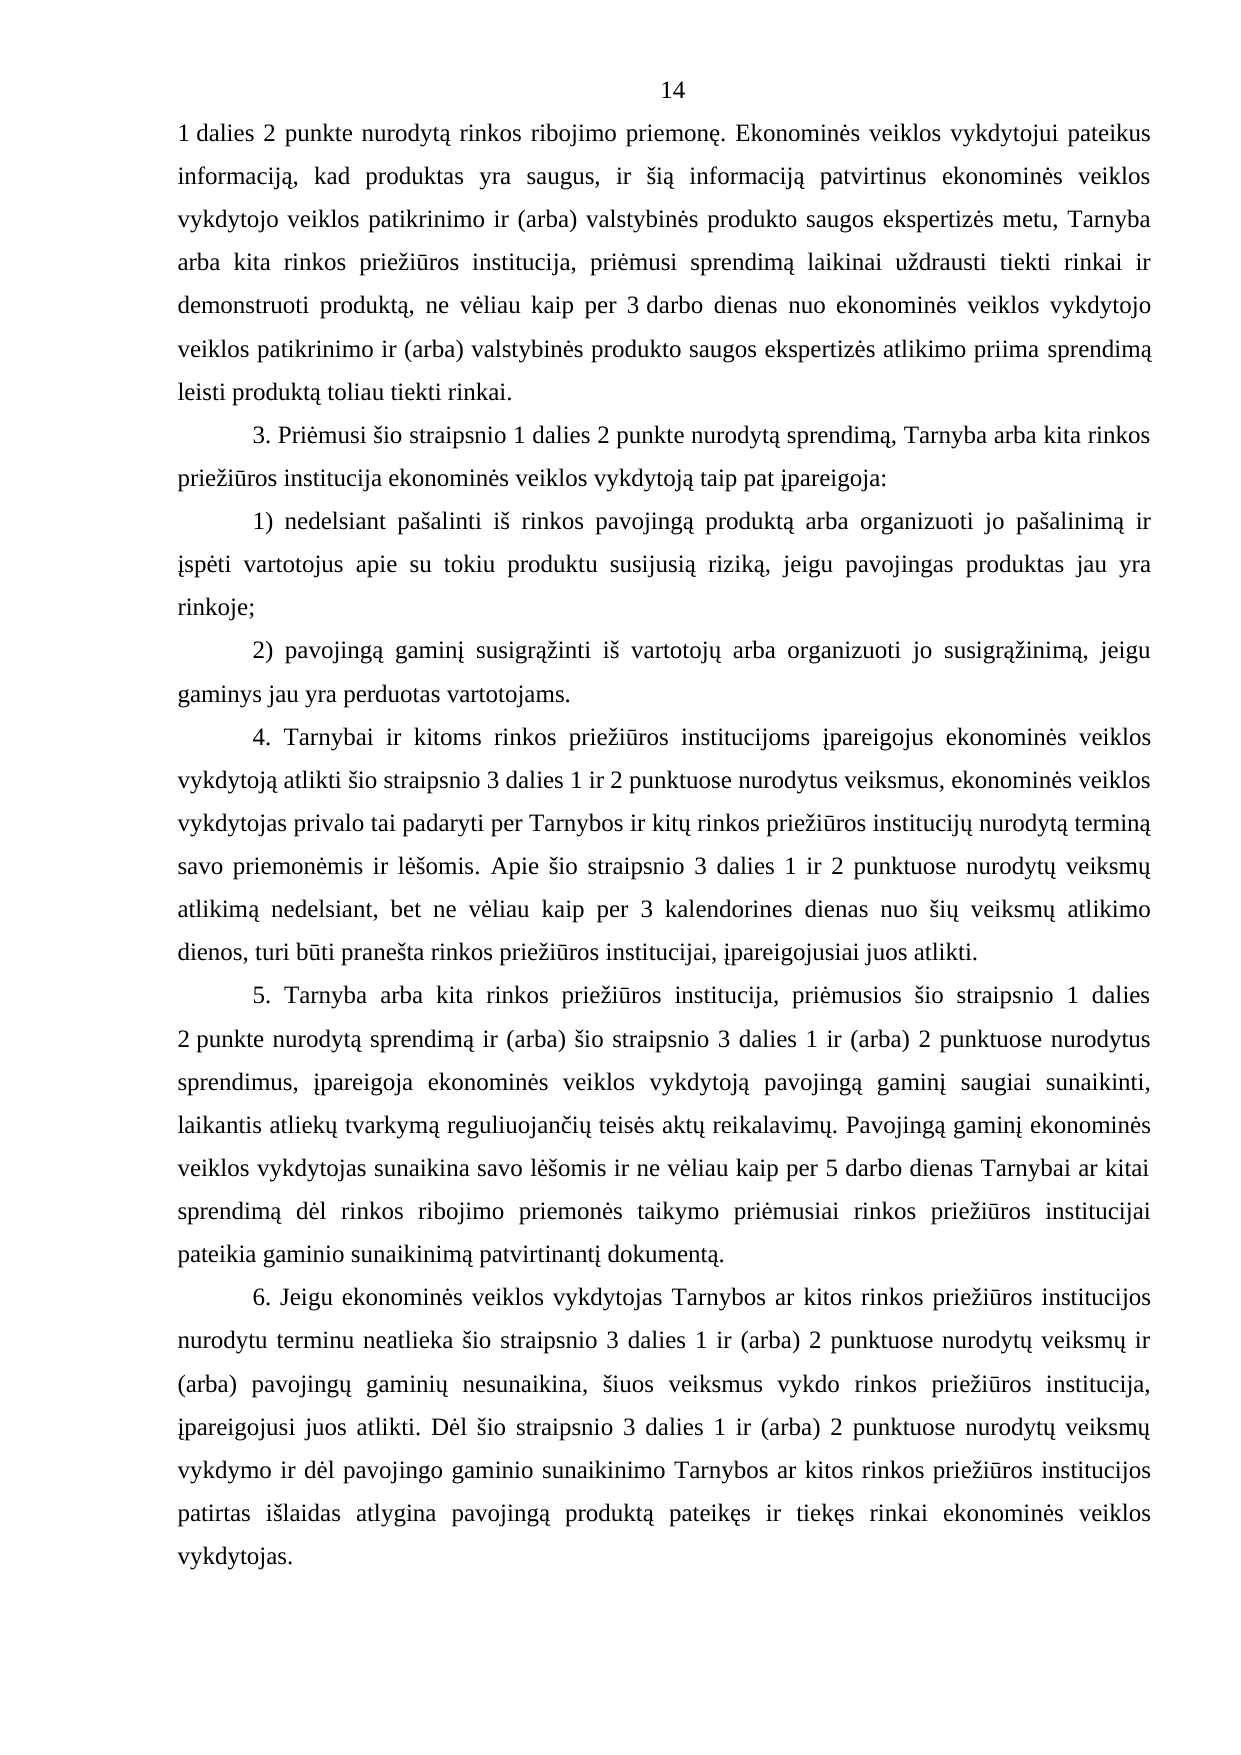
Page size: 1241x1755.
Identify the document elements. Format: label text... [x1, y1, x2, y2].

text 1 dalies 2 punkte nurodytą rinkos ribojimo priemonę. Ekonominės veiklos vykdytojui pateikus informaciją, kad produktas yra saugus, ir šią informaciją patvirtinus ekonominės veiklos vykdytojo veiklos patikrinimo ir (arba) valstybinės produkto saugos ekspertizės metu, Tarnyba arba kita rinkos priežiūros institucija, priėmusi sprendimą laikinai uždrausti tiekti rinkai ir demonstruoti produktą, ne vėliau kaip per 3 darbo dienas nuo ekonominės veiklos vykdytojo veiklos patikrinimo ir (arba) valstybinės produkto saugos ekspertizės atlikimo priima sprendimą leisti produktą toliau tiekti rinkai. [177, 118, 1152, 406]
text 2) pavojingą gaminį susigrąžinti iš vartotojų arba organizuoti jo susigrąžinimą, jeigu gaminys jau yra perduotas vartotojams. [177, 636, 1152, 707]
text 3. Priėmusi šio straipsnio 1 dalies 2 punkte nurodytą sprendimą, Tarnyba arba kita rinkos priežiūros institucija ekonominės veiklos vykdytoją taip pat įpareigoja: [177, 420, 1152, 492]
text 1) nedelsiant pašalinti iš rinkos pavojingą produktą arba organizuoti jo pašalinimą ir įspėti vartotojus apie su tokiu produktu susijusią riziką, jeigu pavojingas produktas jau yra rinkoje; [177, 506, 1152, 621]
text 6. Jeigu ekonominės veiklos vykdytojas Tarnybos ar kitos rinkos priežiūros institucijos nurodytu terminu neatlieka šio straipsnio 3 dalies 1 ir (arba) 2 punktuose nurodytų veiksmų ir (arba) pavojingų gaminių nesunaikina, šiuos veiksmus vykdo rinkos priežiūros institucija, įpareigojusi juos atlikti. Dėl šio straipsnio 3 dalies 1 ir (arba) 2 punktuose nurodytų veiksmų vykdymo ir dėl pavojingo gaminio sunaikinimo Tarnybos ar kitos rinkos priežiūros institucijos patirtas išlaidas atlygina pavojingą produktą pateikęs ir tiekęs rinkai ekonominės veiklos vykdytojas. [177, 1282, 1152, 1570]
text 5. Tarnyba arba kita rinkos priežiūros institucija, priėmusios šio straipsnio 1 dalies 2 punkte nurodytą sprendimą ir (arba) šio straipsnio 3 dalies 1 ir (arba) 2 punktuose nurodytus sprendimus, įpareigoja ekonominės veiklos vykdytoją pavojingą gaminį saugiai sunaikinti, laikantis atliekų tvarkymą reguliuojančių teisės aktų reikalavimų. Pavojingą gaminį ekonominės veiklos vykdytojas sunaikina savo lėšomis ir ne vėliau kaip per 5 darbo dienas Tarnybai ar kitai sprendimą dėl rinkos ribojimo priemonės taikymo priėmusiai rinkos priežiūros institucijai pateikia gaminio sunaikinimą patvirtinantį dokumentą. [177, 981, 1152, 1268]
text 4. Tarnybai ir kitoms rinkos priežiūros institucijoms įpareigojus ekonominės veiklos vykdytoją atlikti šio straipsnio 3 dalies 1 ir 2 punktuose nurodytus veiksmus, ekonominės veiklos vykdytojas privalo tai padaryti per Tarnybos ir kitų rinkos priežiūros institucijų nurodytą terminą savo priemonėmis ir lėšomis. Apie šio straipsnio 3 dalies 1 ir 2 punktuose nurodytų veiksmų atlikimą nedelsiant, bet ne vėliau kaip per 3 kalendorines dienas nuo šių veiksmų atlikimo dienos, turi būti pranešta rinkos priežiūros institucijai, įpareigojusiai juos atlikti. [177, 722, 1152, 966]
